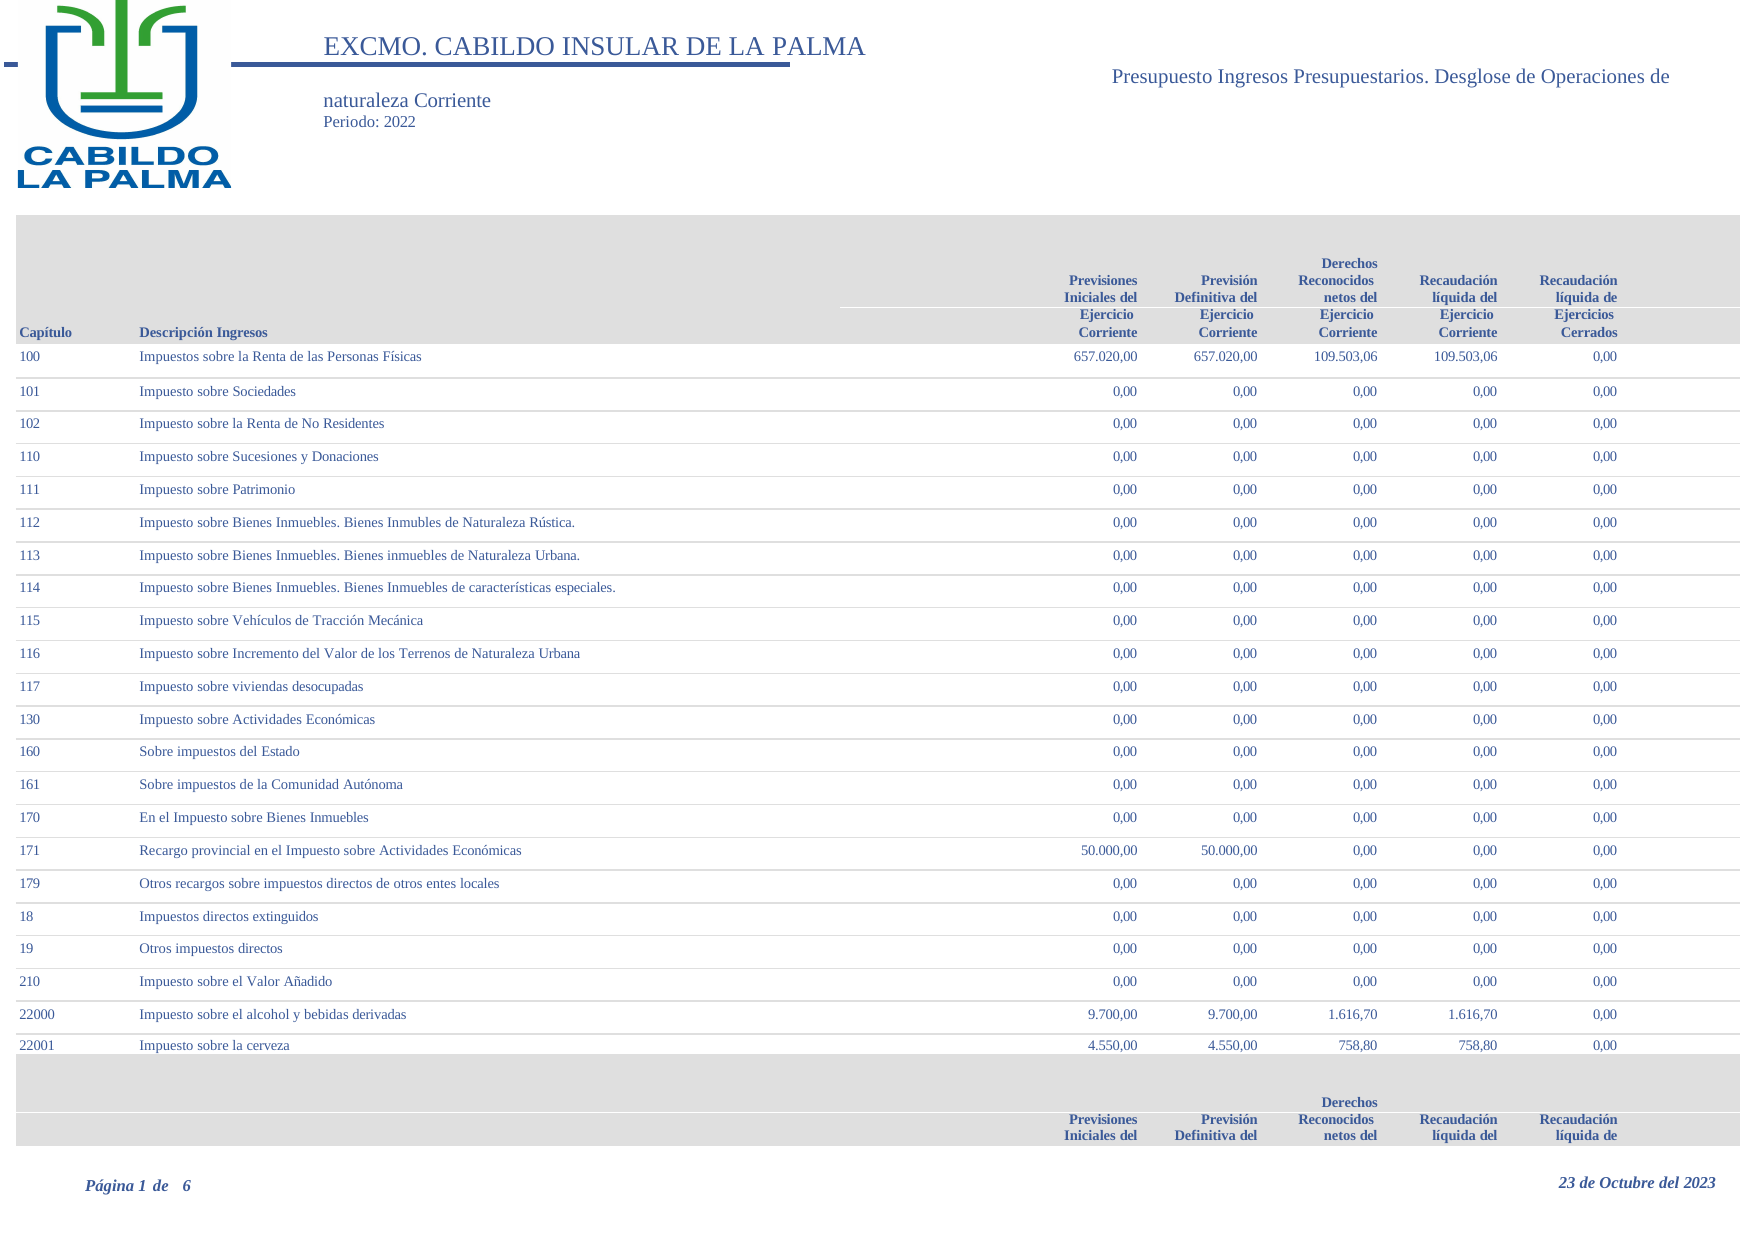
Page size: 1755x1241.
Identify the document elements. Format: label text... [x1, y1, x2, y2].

table_cell 0,00 [1397, 543, 1517, 574]
table_cell Ejercicio [840, 308, 1155, 324]
table_cell Otros recargos sobre impuestos directos de otros entes locales [106, 871, 840, 902]
table_cell Previsión [1155, 1113, 1277, 1129]
table_cell 50.000,00 [840, 838, 1155, 869]
table_cell 0,00 [1517, 969, 1740, 1000]
text Periodo: 2022 [323, 112, 1750, 131]
table_cell 115 [16, 608, 106, 639]
table_cell 0,00 [1277, 674, 1397, 705]
table_cell Definitiva del [1155, 1129, 1277, 1146]
table_cell 210 [16, 969, 106, 1000]
table_cell 109.503,06 [1397, 344, 1517, 377]
table_cell 0,00 [1277, 936, 1397, 968]
table_cell 0,00 [1517, 543, 1740, 574]
table_cell 0,00 [1155, 510, 1277, 541]
table_cell 116 [16, 641, 106, 672]
table_cell 18 [16, 904, 106, 935]
table_cell 110 [16, 444, 106, 476]
table_cell 0,00 [1397, 608, 1517, 639]
table_cell 0,00 [1517, 772, 1740, 804]
table_header [1155, 215, 1277, 274]
table_cell Corriente [1397, 324, 1517, 344]
table_cell Sobre impuestos de la Comunidad Autónoma [106, 772, 840, 804]
table_cell 0,00 [1277, 608, 1397, 639]
table_cell Corriente [1277, 324, 1397, 344]
table_cell 179 [16, 871, 106, 902]
table_cell 0,00 [1155, 444, 1277, 476]
table_cell 0,00 [1397, 805, 1517, 836]
table_cell [16, 1113, 106, 1129]
table_cell 0,00 [1155, 674, 1277, 705]
table_cell 0,00 [840, 871, 1155, 902]
table_cell Impuesto sobre Vehículos de Tracción Mecánica [106, 608, 840, 639]
table_cell 0,00 [1277, 477, 1397, 508]
table_cell 1.616,70 [1277, 1002, 1397, 1033]
table_cell Impuesto sobre el Valor Añadido [106, 969, 840, 1000]
table_cell 758,80 [1277, 1035, 1397, 1054]
table_cell Impuesto sobre Sucesiones y Donaciones [106, 444, 840, 476]
table_cell líquida del [1397, 1129, 1517, 1146]
table_cell Impuesto sobre la cerveza [106, 1035, 840, 1054]
table_cell 0,00 [1277, 805, 1397, 836]
table_cell 0,00 [1277, 379, 1397, 410]
table_cell Ejercicios [1517, 308, 1740, 324]
table_cell 0,00 [1517, 1035, 1740, 1054]
table_cell 0,00 [1517, 838, 1740, 869]
table_cell 0,00 [1517, 344, 1740, 377]
table_cell Impuesto sobre Sociedades [106, 379, 840, 410]
table_cell 4.550,00 [1155, 1035, 1277, 1054]
table_cell 113 [16, 543, 106, 574]
table_cell Impuesto sobre Actividades Económicas [106, 707, 840, 738]
table_header Derechos [1277, 1054, 1397, 1112]
table_cell 0,00 [840, 510, 1155, 541]
table_cell 0,00 [1517, 936, 1740, 968]
table_header [848, 1054, 1155, 1112]
table_cell Previsiones [840, 274, 1155, 291]
table_cell Impuesto sobre el alcohol y bebidas derivadas [106, 1002, 840, 1033]
table_cell 0,00 [840, 969, 1155, 1000]
table_cell Recaudación [1397, 274, 1517, 291]
table_cell 1.616,70 [1397, 1002, 1517, 1033]
table_cell 9.700,00 [840, 1002, 1155, 1033]
table_cell 0,00 [1397, 674, 1517, 705]
table_cell 0,00 [1517, 477, 1740, 508]
table_cell líquida de [1517, 291, 1740, 307]
table_cell 0,00 [1155, 608, 1277, 639]
table_cell Ejercicio [1155, 308, 1277, 324]
table_cell 0,00 [1397, 412, 1517, 443]
table_cell 0,00 [1397, 510, 1517, 541]
table_header [16, 215, 840, 324]
table_cell 0,00 [1155, 477, 1277, 508]
table_cell 758,80 [1397, 1035, 1517, 1054]
table_cell 0,00 [840, 543, 1155, 574]
table_cell 0,00 [1277, 543, 1397, 574]
table_cell 0,00 [1155, 969, 1277, 1000]
table_cell 102 [16, 412, 106, 443]
table_cell 0,00 [1277, 740, 1397, 771]
table_cell 0,00 [1277, 412, 1397, 443]
table_cell Impuesto sobre Patrimonio [106, 477, 840, 508]
table_cell Recaudación [1397, 1113, 1517, 1129]
table_cell 0,00 [1397, 444, 1517, 476]
table_cell 0,00 [1397, 740, 1517, 771]
table_cell 161 [16, 772, 106, 804]
text Presupuesto Ingresos Presupuestarios. Desglose de Operaciones de naturaleza Corriente [323, 65, 1750, 112]
table_cell 50.000,00 [1155, 838, 1277, 869]
table_cell 0,00 [1155, 772, 1277, 804]
table_cell 0,00 [1397, 477, 1517, 508]
table_cell 19 [16, 936, 106, 968]
table_cell 0,00 [840, 674, 1155, 705]
table_cell 130 [16, 707, 106, 738]
table_cell 657.020,00 [840, 344, 1155, 377]
table_cell 0,00 [1517, 444, 1740, 476]
table_cell Recaudación [1517, 274, 1740, 291]
table_cell Impuesto sobre Bienes Inmuebles. Bienes Inmubles de Naturaleza Rústica. [106, 510, 840, 541]
table_cell 111 [16, 477, 106, 508]
table_cell Sobre impuestos del Estado [106, 740, 840, 771]
table_header [840, 215, 1155, 274]
table_cell [106, 1113, 848, 1129]
table_cell 0,00 [1517, 871, 1740, 902]
table_cell 101 [16, 379, 106, 410]
table_cell 0,00 [840, 477, 1155, 508]
table_cell 0,00 [1517, 904, 1740, 935]
table_cell 0,00 [1155, 576, 1277, 607]
table_cell 0,00 [1397, 707, 1517, 738]
table_cell Iniciales del [840, 291, 1155, 307]
table_cell 0,00 [1397, 904, 1517, 935]
table_cell 0,00 [1397, 969, 1517, 1000]
table_cell 0,00 [840, 576, 1155, 607]
table_cell 0,00 [1277, 707, 1397, 738]
table_cell 0,00 [1517, 412, 1740, 443]
table_cell netos del [1277, 291, 1397, 307]
table_header [106, 1054, 848, 1112]
table_cell 9.700,00 [1155, 1002, 1277, 1033]
table_cell Recargo provincial en el Impuesto sobre Actividades Económicas [106, 838, 840, 869]
table_cell Corriente [1155, 324, 1277, 344]
table_cell Ejercicio [1277, 308, 1397, 324]
table_cell 22001 [16, 1035, 106, 1054]
table_cell 112 [16, 510, 106, 541]
table_cell 0,00 [1155, 543, 1277, 574]
table_cell 0,00 [1517, 707, 1740, 738]
table_cell 0,00 [1277, 871, 1397, 902]
table_cell 0,00 [1517, 674, 1740, 705]
table_cell Previsiones [848, 1113, 1155, 1129]
table_cell 0,00 [1155, 379, 1277, 410]
table_cell Impuesto sobre Incremento del Valor de los Terrenos de Naturaleza Urbana [106, 641, 840, 672]
table_cell 0,00 [840, 379, 1155, 410]
table_cell 0,00 [840, 707, 1155, 738]
table_cell 114 [16, 576, 106, 607]
table_cell 0,00 [1155, 641, 1277, 672]
table_cell 100 [16, 344, 106, 377]
table_cell 4.550,00 [840, 1035, 1155, 1054]
table_cell 0,00 [1397, 871, 1517, 902]
table_cell netos del [1277, 1129, 1397, 1146]
table_cell Capítulo [16, 324, 106, 344]
table_cell 0,00 [1517, 1002, 1740, 1033]
table_cell 0,00 [1155, 412, 1277, 443]
table_cell 0,00 [1277, 838, 1397, 869]
table_cell 0,00 [1277, 772, 1397, 804]
table_cell 0,00 [1517, 740, 1740, 771]
table_cell Iniciales del [848, 1129, 1155, 1146]
table_cell 0,00 [1277, 969, 1397, 1000]
table_cell 0,00 [1397, 641, 1517, 672]
table_header [16, 1054, 106, 1112]
table_header [1397, 1054, 1517, 1112]
table_cell Impuesto sobre Bienes Inmuebles. Bienes inmuebles de Naturaleza Urbana. [106, 543, 840, 574]
table_cell En el Impuesto sobre Bienes Inmuebles [106, 805, 840, 836]
table_header [1155, 1054, 1277, 1112]
table_cell 0,00 [840, 608, 1155, 639]
table_cell Impuesto sobre Bienes Inmuebles. Bienes Inmuebles de características especiales. [106, 576, 840, 607]
table_cell líquida de [1517, 1129, 1740, 1146]
table_cell 0,00 [840, 904, 1155, 935]
table_cell 0,00 [1517, 576, 1740, 607]
table_cell Ejercicio [1397, 308, 1517, 324]
table_cell 0,00 [1397, 772, 1517, 804]
table_cell 0,00 [1277, 444, 1397, 476]
table_cell Descripción Ingresos [106, 324, 840, 344]
table_cell Definitiva del [1155, 291, 1277, 307]
table_cell 0,00 [840, 444, 1155, 476]
table_cell Previsión [1155, 274, 1277, 291]
table_cell Recaudación [1517, 1113, 1740, 1129]
table_header [1397, 215, 1740, 274]
table_cell 170 [16, 805, 106, 836]
table_cell 0,00 [1517, 641, 1740, 672]
table_cell Impuesto sobre viviendas desocupadas [106, 674, 840, 705]
table_cell 109.503,06 [1277, 344, 1397, 377]
table_cell 0,00 [1277, 510, 1397, 541]
table_cell 171 [16, 838, 106, 869]
table_cell 0,00 [840, 772, 1155, 804]
table_cell 0,00 [1277, 576, 1397, 607]
table_cell 0,00 [840, 641, 1155, 672]
table_cell Cerrados [1517, 324, 1740, 344]
text EXCMO. CABILDO INSULAR DE LA PALMA [323, 30, 1750, 62]
table_cell 0,00 [1397, 936, 1517, 968]
table_cell líquida del [1397, 291, 1517, 307]
table_cell 0,00 [840, 805, 1155, 836]
table_cell 0,00 [1155, 936, 1277, 968]
table_cell 0,00 [1397, 379, 1517, 410]
table_cell 0,00 [840, 740, 1155, 771]
table_cell 0,00 [1517, 379, 1740, 410]
table_cell Reconocidos [1277, 274, 1397, 291]
table_cell 0,00 [1397, 838, 1517, 869]
table_header [1517, 1054, 1740, 1112]
table_cell 0,00 [840, 412, 1155, 443]
table_cell [16, 1129, 106, 1146]
table_cell Impuesto sobre la Renta de No Residentes [106, 412, 840, 443]
table_cell 22000 [16, 1002, 106, 1033]
table_cell 0,00 [1155, 904, 1277, 935]
table_cell 0,00 [840, 936, 1155, 968]
table_cell [106, 1129, 848, 1146]
table_cell Corriente [840, 324, 1155, 344]
table_cell 0,00 [1277, 641, 1397, 672]
table_header Derechos [1277, 215, 1397, 274]
table_cell 0,00 [1397, 576, 1517, 607]
table_cell 0,00 [1517, 608, 1740, 639]
table_cell 0,00 [1155, 707, 1277, 738]
table_cell 0,00 [1517, 510, 1740, 541]
table_cell 657.020,00 [1155, 344, 1277, 377]
table_cell 0,00 [1155, 805, 1277, 836]
table_cell Otros impuestos directos [106, 936, 840, 968]
table_cell 0,00 [1155, 871, 1277, 902]
table_cell 160 [16, 740, 106, 771]
table_cell Reconocidos [1277, 1113, 1397, 1129]
table_cell 0,00 [1277, 904, 1397, 935]
table_cell 0,00 [1517, 805, 1740, 836]
table_cell 0,00 [1155, 740, 1277, 771]
table_cell 117 [16, 674, 106, 705]
table_cell Impuestos directos extinguidos [106, 904, 840, 935]
table_cell Impuestos sobre la Renta de las Personas Físicas [106, 344, 840, 377]
